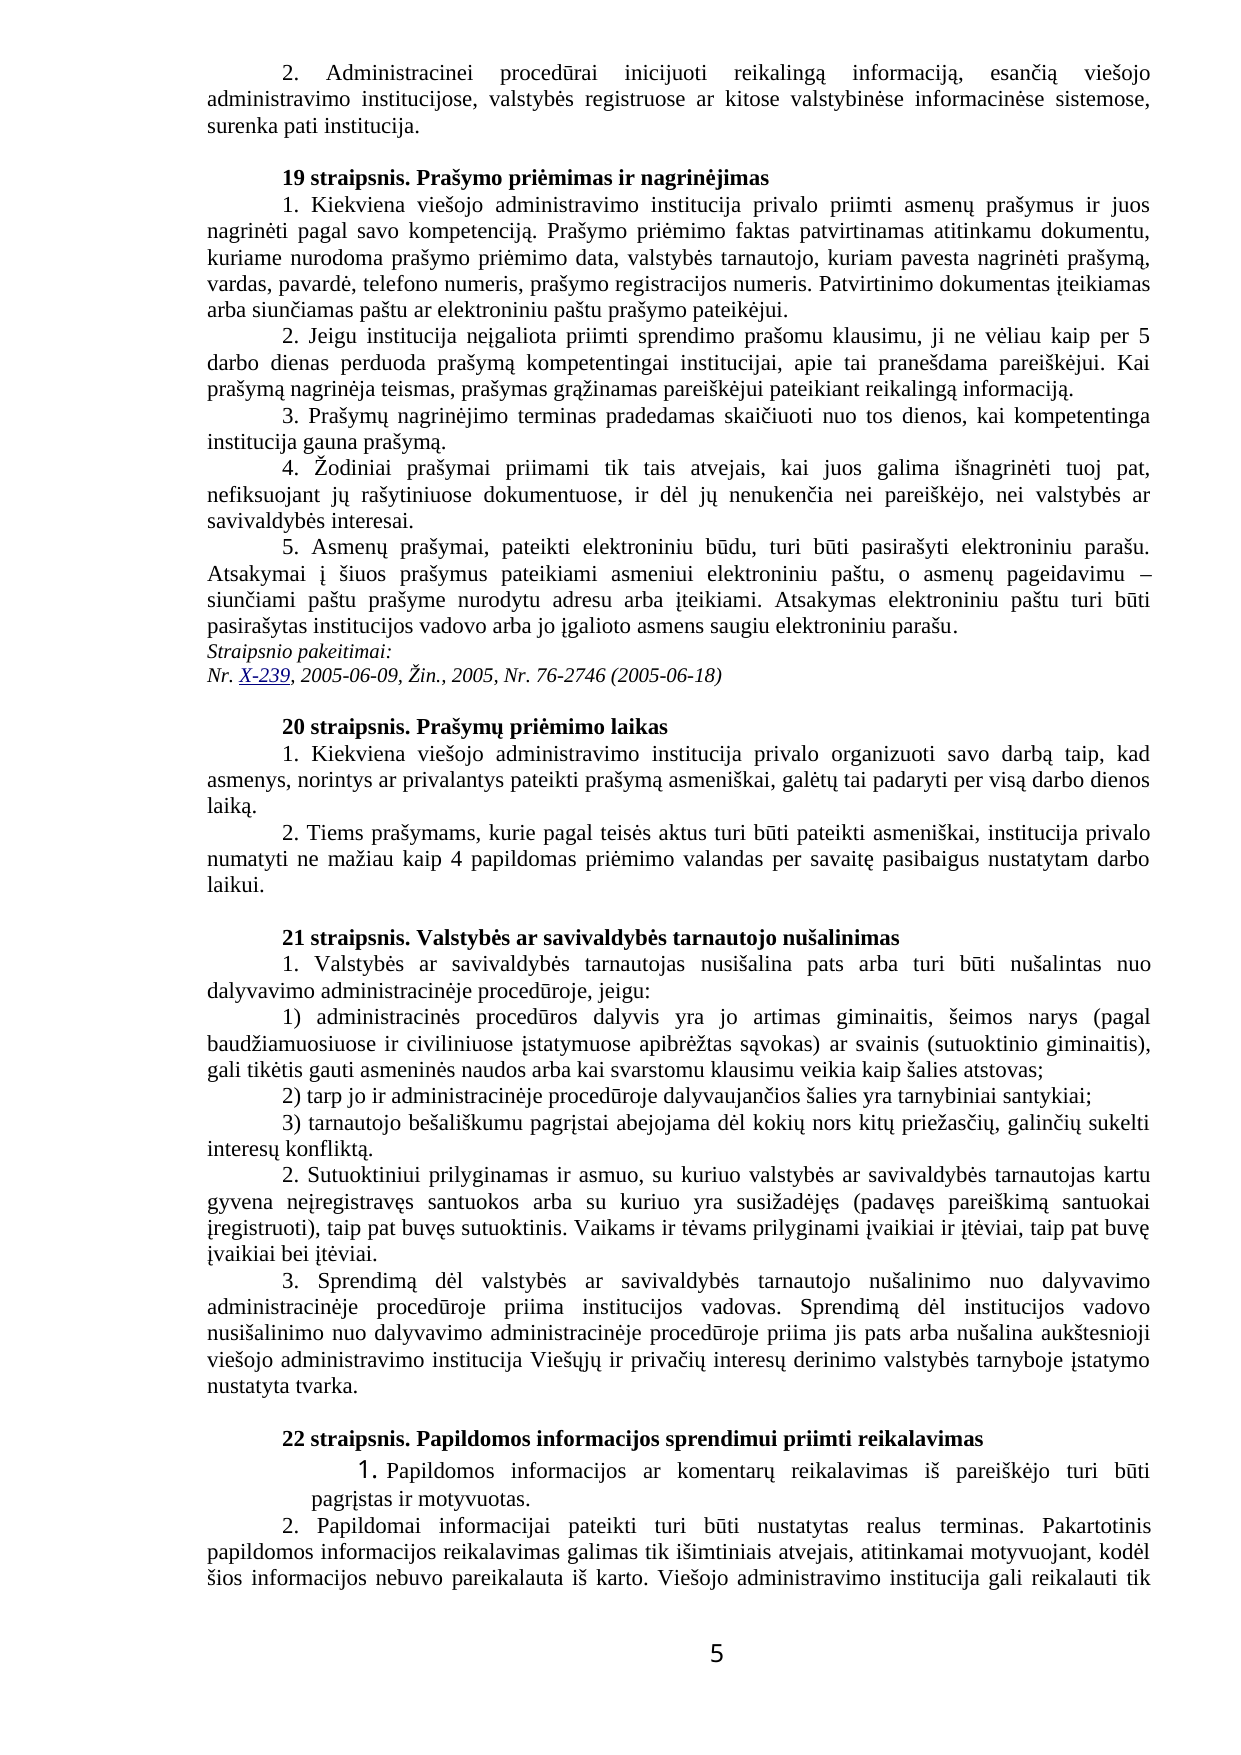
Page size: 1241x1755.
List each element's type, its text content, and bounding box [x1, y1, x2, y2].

text 20 straipsnis. Prašymų priėmimo laikas [207, 713, 1152, 740]
list Papildomos informacijos ar komentarų reikalavimas iš pareiškėjo turi būti pagrįstas ir motyvuotas. [282, 1451, 1152, 1512]
text 2. Administracinei procedūrai inicijuoti reikalingą informaciją, esančią viešojo administravimo institucijose, valstybės registruose ar kitose valstybinėse informacinėse sistemose, surenka pati institucija. [207, 59, 1152, 138]
text 2) tarp jo ir administracinėje procedūroje dalyvaujančios šalies yra tarnybiniai santykiai; [207, 1082, 1152, 1109]
text 22 straipsnis. Papildomos informacijos sprendimui priimti reikalavimas [207, 1425, 1152, 1451]
text 2. Sutuoktiniui prilyginamas ir asmuo, su kuriuo valstybės ar savivaldybės tarnautojas kartu gyvena neįregistravęs santuokos arba su kuriuo yra susižadėjęs (padavęs pareiškimą santuokai įregistruoti), taip pat buvęs sutuoktinis. Vaikams ir tėvams prilyginami įvaikiai ir įtėviai, taip pat buvę įvaikiai bei įtėviai. [207, 1161, 1152, 1267]
text 1. Valstybės ar savivaldybės tarnautojas nusišalina pats arba turi būti nušalintas nuo dalyvavimo administracinėje procedūroje, jeigu: [207, 951, 1152, 1003]
text 5. Asmenų prašymai, pateikti elektroniniu būdu, turi būti pasirašyti elektroniniu parašu. Atsakymai į šiuos prašymus pateikiami asmeniui elektroniniu paštu, o asmenų pageidavimu – siunčiami paštu prašyme nurodytu adresu arba įteikiami. Atsakymas elektroniniu paštu turi būti pasirašytas institucijos vadovo arba jo įgalioto asmens saugiu elektroniniu parašu. [207, 533, 1152, 639]
text 1) administracinės procedūros dalyvis yra jo artimas giminaitis, šeimos narys (pagal baudžiamuosiuose ir civiliniuose įstatymuose apibrėžtas sąvokas) ar svainis (sutuoktinio giminaitis), gali tikėtis gauti asmeninės naudos arba kai svarstomu klausimu veikia kaip šalies atstovas; [207, 1003, 1152, 1082]
text 2. Tiems prašymams, kurie pagal teisės aktus turi būti pateikti asmeniškai, institucija privalo numatyti ne mažiau kaip 4 papildomas priėmimo valandas per savaitę pasibaigus nustatytam darbo laikui. [207, 819, 1152, 898]
text 4. Žodiniai prašymai priimami tik tais atvejais, kai juos galima išnagrinėti tuoj pat, nefiksuojant jų rašytiniuose dokumentuose, ir dėl jų nenukenčia nei pareiškėjo, nei valstybės ar savivaldybės interesai. [207, 454, 1152, 533]
text 3) tarnautojo bešališkumu pagrįstai abejojama dėl kokių nors kitų priežasčių, galinčių sukelti interesų konfliktą. [207, 1109, 1152, 1161]
text 19 straipsnis. Prašymo priėmimas ir nagrinėjimas [207, 164, 1152, 191]
text 1. Kiekviena viešojo administravimo institucija privalo priimti asmenų prašymus ir juos nagrinėti pagal savo kompetenciją. Prašymo priėmimo faktas patvirtinamas atitinkamu dokumentu, kuriame nurodoma prašymo priėmimo data, valstybės tarnautojo, kuriam pavesta nagrinėti prašymą, vardas, pavardė, telefono numeris, prašymo registracijos numeris. Patvirtinimo dokumentas įteikiamas arba siunčiamas paštu ar elektroniniu paštu prašymo pateikėjui. [207, 191, 1152, 323]
text 21 straipsnis. Valstybės ar savivaldybės tarnautojo nušalinimas [207, 924, 1152, 951]
text Straipsnio pakeitimai: [207, 639, 1152, 663]
text 2. Papildomai informacijai pateikti turi būti nustatytas realus terminas. Pakartotinis papildomos informacijos reikalavimas galimas tik išimtiniais atvejais, atitinkamai motyvuojant, kodėl šios informacijos nebuvo pareikalauta iš karto. Viešojo administravimo institucija gali reikalauti tik [207, 1512, 1152, 1591]
text Nr. X-239, 2005-06-09, Žin., 2005, Nr. 76-2746 (2005-06-18) [207, 663, 1152, 687]
text 3. Prašymų nagrinėjimo terminas pradedamas skaičiuoti nuo tos dienos, kai kompetentinga institucija gauna prašymą. [207, 402, 1152, 454]
text 3. Sprendimą dėl valstybės ar savivaldybės tarnautojo nušalinimo nuo dalyvavimo administracinėje procedūroje priima institucijos vadovas. Sprendimą dėl institucijos vadovo nusišalinimo nuo dalyvavimo administracinėje procedūroje priima jis pats arba nušalina aukštesnioji viešojo administravimo institucija Viešųjų ir privačių interesų derinimo valstybės tarnyboje įstatymo nustatyta tvarka. [207, 1267, 1152, 1398]
text 2. Jeigu institucija neįgaliota priimti sprendimo prašomu klausimu, ji ne vėliau kaip per 5 darbo dienas perduoda prašymą kompetentingai institucijai, apie tai pranešdama pareiškėjui. Kai prašymą nagrinėja teismas, prašymas grąžinamas pareiškėjui pateikiant reikalingą informaciją. [207, 323, 1152, 402]
text 1. Kiekviena viešojo administravimo institucija privalo organizuoti savo darbą taip, kad asmenys, norintys ar privalantys pateikti prašymą asmeniškai, galėtų tai padaryti per visą darbo dienos laiką. [207, 740, 1152, 819]
